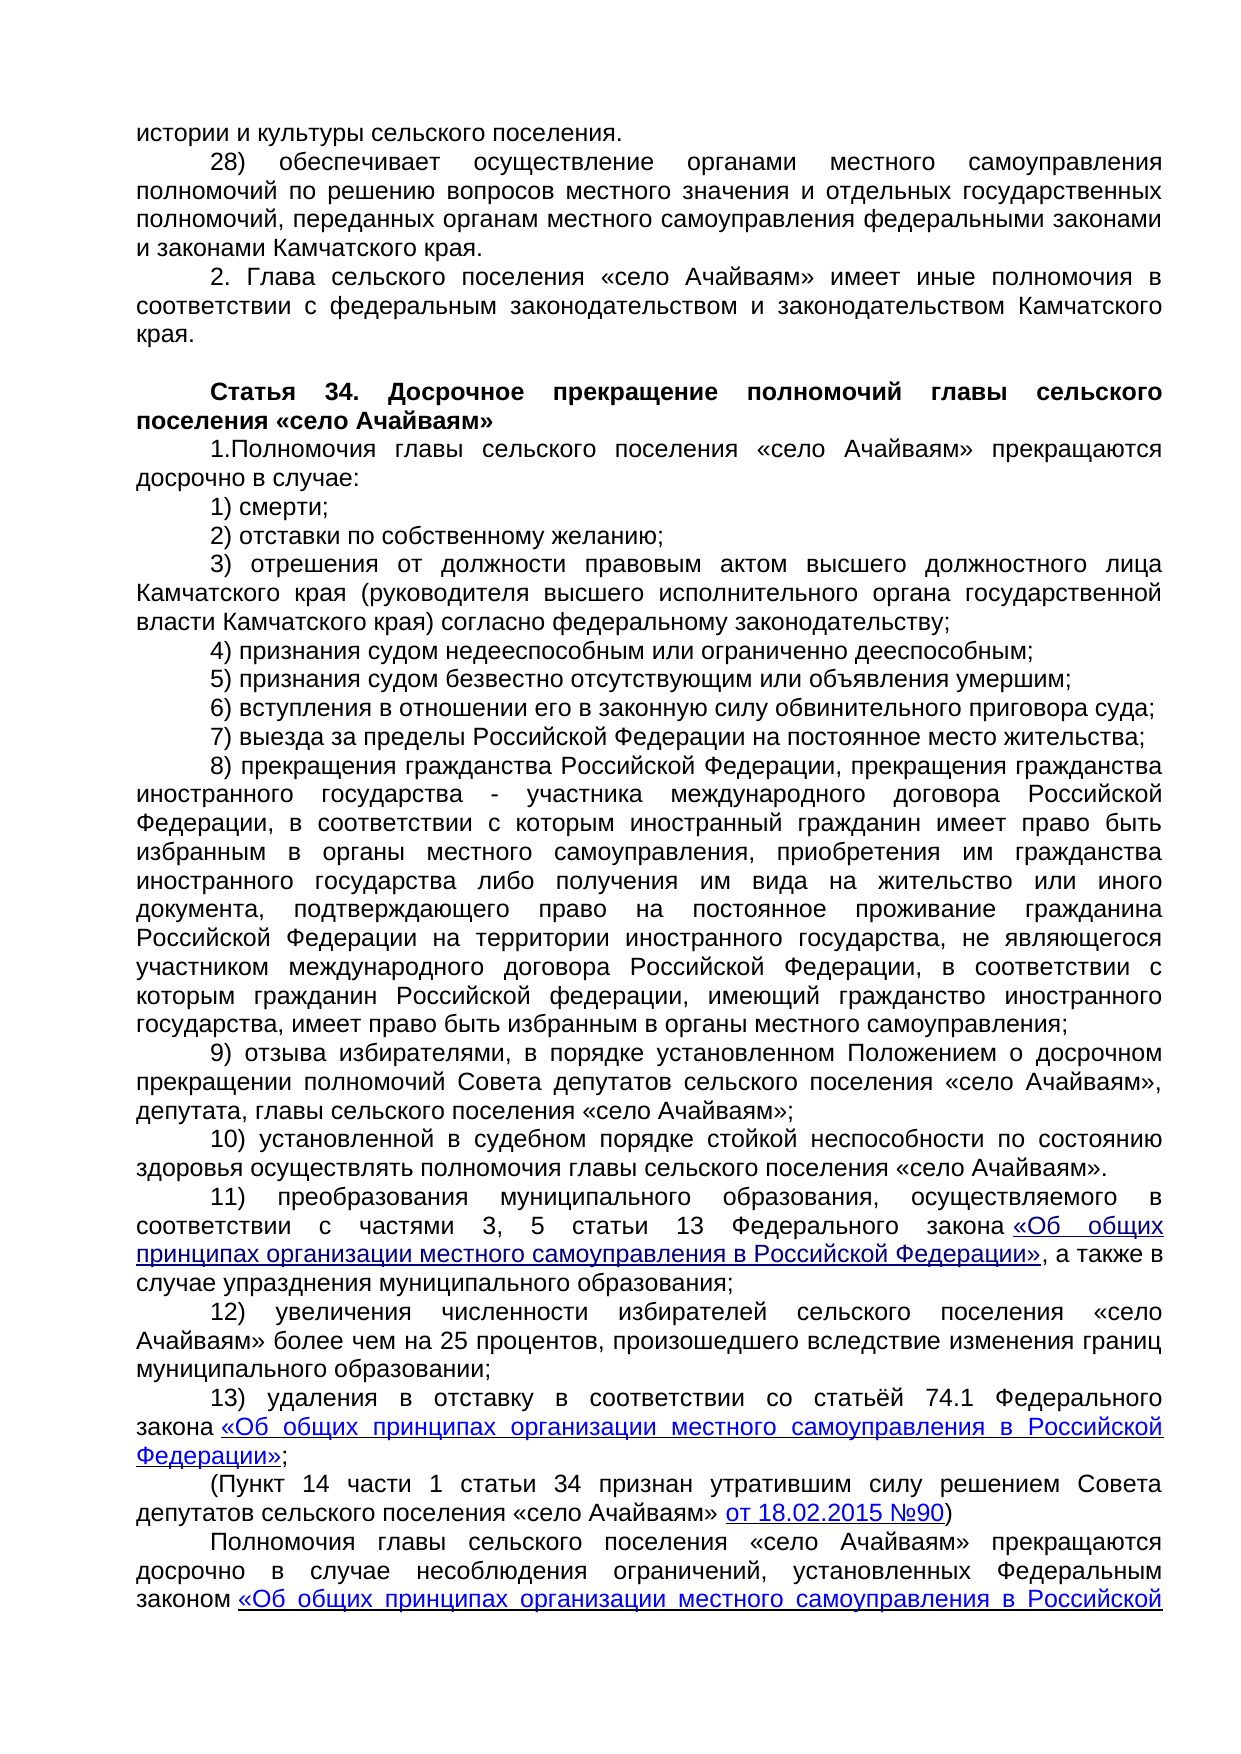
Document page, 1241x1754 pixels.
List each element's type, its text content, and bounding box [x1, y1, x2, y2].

text 1) смерти; [136, 492, 1163, 521]
text 2) отставки по собственному желанию; [136, 521, 1163, 549]
text 5) признания судом безвестно отсутствующим или объявления умершим; [136, 664, 1163, 693]
text (Пункт 14 части 1 статьи 34 признан утратившим силу решением Совета депутатов сельского поселения «село Ачайваям» от 18.02.2015 №90) [136, 1469, 1163, 1527]
text 1.Полномочия главы сельского поселения «село Ачайваям» прекращаются досрочно в случае: [136, 434, 1163, 492]
text 11) преобразования муниципального образования, осуществляемого в соответствии с частями 3, 5 статьи 13 Федерального закона «Об общих принципах организации местного самоуправления в Российской Федерации», а также в случае упразднения муниципального образования; [136, 1182, 1163, 1297]
text 8) прекращения гражданства Российской Федерации, прекращения гражданства иностранного государства - участника международного договора Российской Федерации, в соответствии с которым иностранный гражданин имеет право быть избранным в органы местного самоуправления, приобретения им гражданства иностранного государства либо получения им вида на жительство или иного документа, подтверждающего право на постоянное проживание гражданина Российской Федерации на территории иностранного государства, не являющегося участником международного договора Российской Федерации, в соответствии с которым гражданин Российской федерации, имеющий гражданство иностранного государства, имеет право быть избранным в органы местного самоуправления; [136, 751, 1163, 1038]
text Статья 34. Досрочное прекращение полномочий главы сельского поселения «село Ачайваям» [136, 377, 1163, 434]
text 12) увеличения численности избирателей сельского поселения «село Ачайваям» более чем на 25 процентов, произошедшего вследствие изменения границ муниципального образовании; [136, 1297, 1163, 1383]
text 7) выезда за пределы Российской Федерации на постоянное место жительства; [136, 722, 1163, 751]
text 2. Глава сельского поселения «село Ачайваям» имеет иные полномочия в соответствии с федеральным законодательством и законодательством Камчатского края. [136, 262, 1163, 348]
text 3) отрешения от должности правовым актом высшего должностного лица Камчатского края (руководителя высшего исполнительного органа государственной власти Камчатского края) согласно федеральному законодательству; [136, 549, 1163, 636]
text 10) установленной в судебном порядке стойкой неспособности по состоянию здоровья осуществлять полномочия главы сельского поселения «село Ачайваям». [136, 1124, 1163, 1182]
text 28) обеспечивает осуществление органами местного самоуправления полномочий по решению вопросов местного значения и отдельных государственных полномочий, переданных органам местного самоуправления федеральными законами и законами Камчатского края. [136, 147, 1163, 262]
text истории и культуры сельского поселения. [136, 118, 1163, 147]
text 6) вступления в отношении его в законную силу обвинительного приговора суда; [136, 693, 1163, 722]
text 9) отзыва избирателями, в порядке установленном Положением о досрочном прекращении полномочий Совета депутатов сельского поселения «село Ачайваям», депутата, главы сельского поселения «село Ачайваям»; [136, 1038, 1163, 1124]
text 13) удаления в отставку в соответствии со статьёй 74.1 Федерального закона «Об общих принципах организации местного самоуправления в Российской Федерации»; [136, 1383, 1163, 1469]
text Полномочия главы сельского поселения «село Ачайваям» прекращаются досрочно в случае несоблюдения ограничений, установленных Федеральным законом «Об общих принципах организации местного самоуправления в Российской [136, 1527, 1163, 1613]
text 4) признания судом недееспособным или ограниченно дееспособным; [136, 636, 1163, 664]
